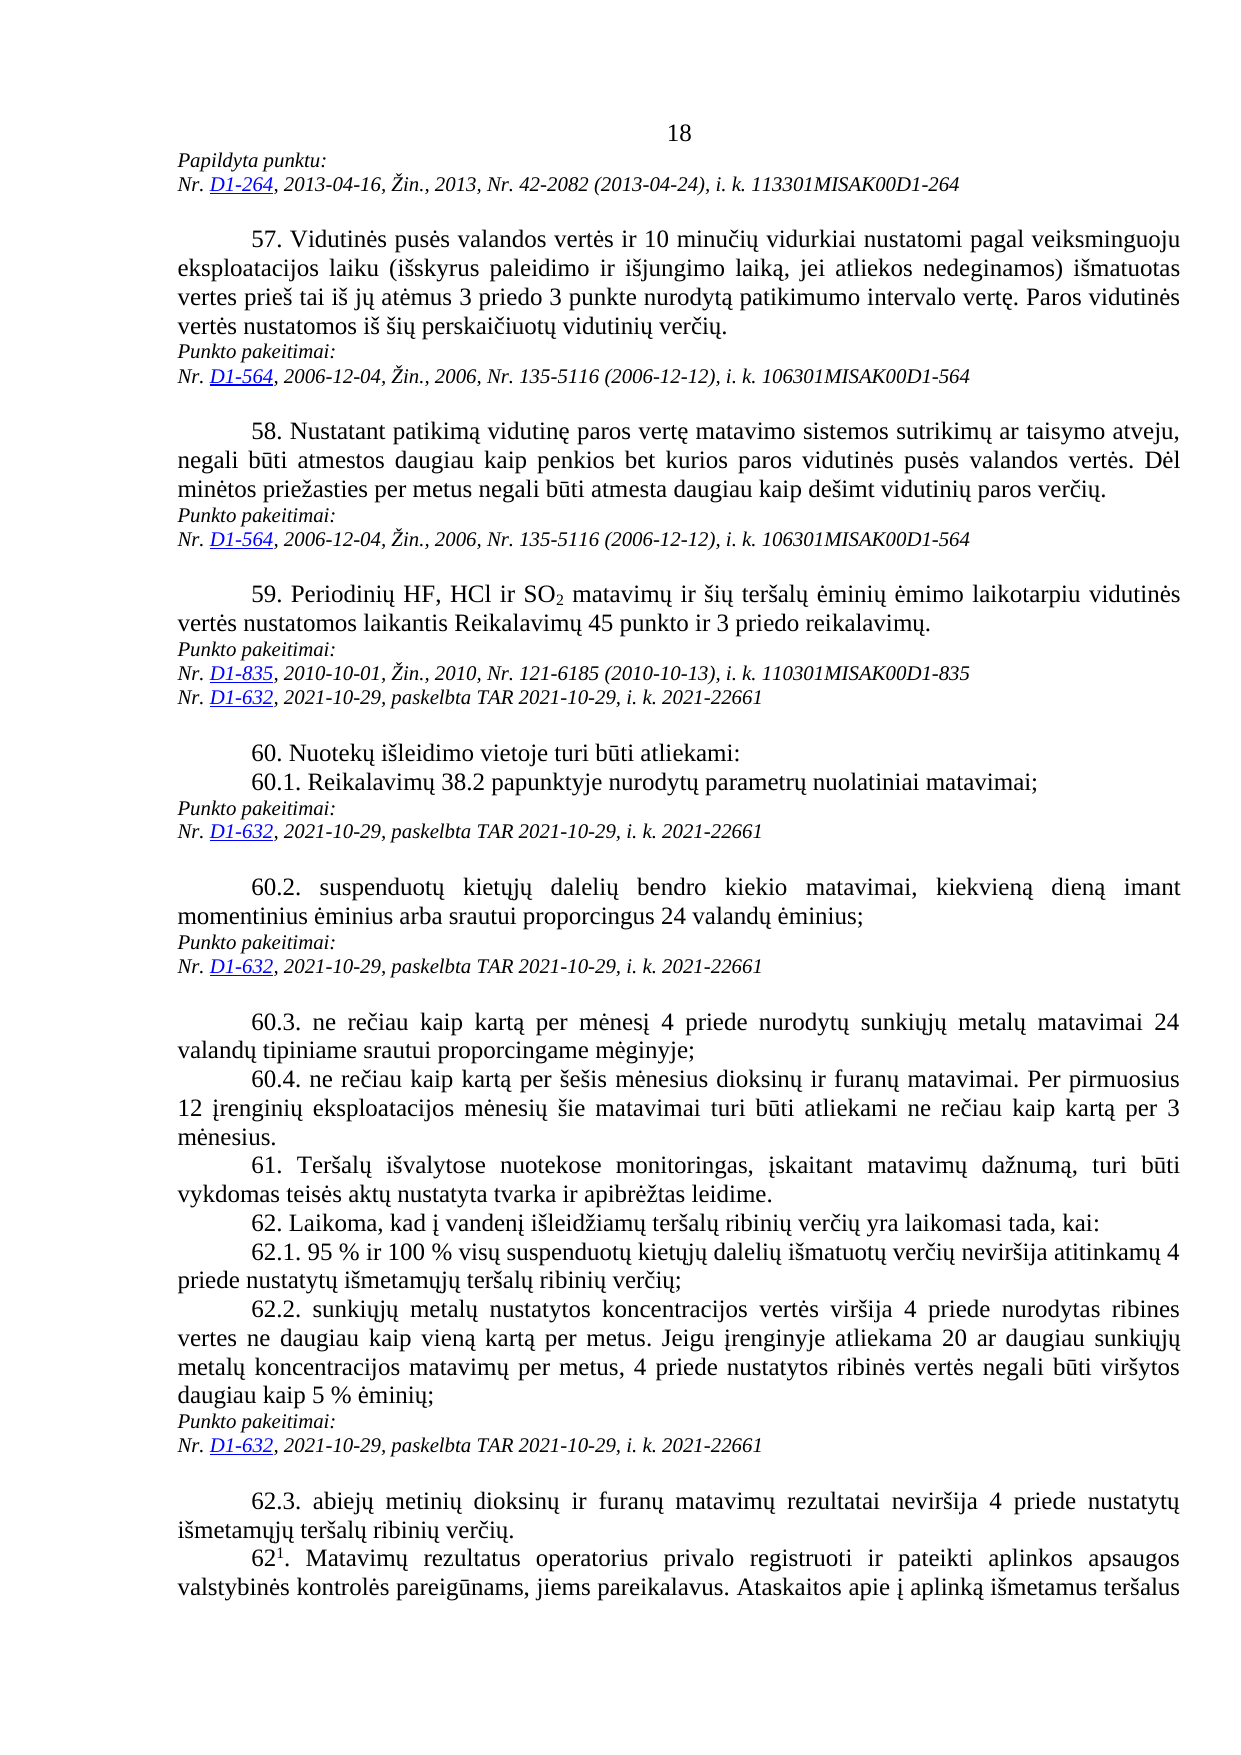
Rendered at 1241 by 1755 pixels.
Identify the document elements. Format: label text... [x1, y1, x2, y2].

text 58. Nustatant patikimą vidutinę paros vertę matavimo sistemos sutrikimų ar taisymo atveju, negali būti atmestos daugiau kaip penkios bet kurios paros vidutinės pusės valandos vertės. Dėl minėtos priežasties per metus negali būti atmesta daugiau kaip dešimt vidutinių paros verčių. [177, 416, 1181, 503]
text Nr. D1-632, 2021-10-29, paskelbta TAR 2021-10-29, i. k. 2021-22661 [177, 685, 1181, 709]
text Nr. D1-564, 2006-12-04, Žin., 2006, Nr. 135-5116 (2006-12-12), i. k. 106301MISAK00D1-564 [177, 363, 1181, 388]
text Papildyta punktu: [177, 148, 1181, 172]
text Punkto pakeitimai: [177, 339, 1181, 363]
text 61. Teršalų išvalytose nuotekose monitoringas, įskaitant matavimų dažnumą, turi būti vykdomas teisės aktų nustatyta tvarka ir apibrėžtas leidime. [177, 1150, 1181, 1208]
text 621. Matavimų rezultatus operatorius privalo registruoti ir pateikti aplinkos apsaugos valstybinės kontrolės pareigūnams, jiems pareikalavus. Ataskaitos apie į aplinką išmetamus teršalus [177, 1543, 1181, 1601]
text Nr. D1-264, 2013-04-16, Žin., 2013, Nr. 42-2082 (2013-04-24), i. k. 113301MISAK00D1-264 [177, 172, 1181, 196]
text 60.1. Reikalavimų 38.2 papunktyje nurodytų parametrų nuolatiniai matavimai; [177, 767, 1181, 795]
text Punkto pakeitimai: [177, 637, 1181, 661]
text Nr. D1-835, 2010-10-01, Žin., 2010, Nr. 121-6185 (2010-10-13), i. k. 110301MISAK00D1-835 [177, 661, 1181, 685]
text Punkto pakeitimai: [177, 795, 1181, 819]
text 60.2. suspenduotų kietųjų dalelių bendro kiekio matavimai, kiekvieną dieną imant momentinius ėminius arba srautui proporcingus 24 valandų ėminius; [177, 872, 1181, 930]
text Punkto pakeitimai: [177, 930, 1181, 954]
text 62.1. 95 % ir 100 % visų suspenduotų kietųjų dalelių išmatuotų verčių neviršija atitinkamų 4 priede nustatytų išmetamųjų teršalų ribinių verčių; [177, 1237, 1181, 1294]
text 62. Laikoma, kad į vandenį išleidžiamų teršalų ribinių verčių yra laikomasi tada, kai: [177, 1208, 1181, 1237]
text Nr. D1-632, 2021-10-29, paskelbta TAR 2021-10-29, i. k. 2021-22661 [177, 954, 1181, 978]
text 59. Periodinių HF, HCl ir SO2 matavimų ir šių teršalų ėminių ėmimo laikotarpiu vidutinės vertės nustatomos laikantis Reikalavimų 45 punkto ir 3 priedo reikalavimų. [177, 579, 1181, 637]
text Nr. D1-564, 2006-12-04, Žin., 2006, Nr. 135-5116 (2006-12-12), i. k. 106301MISAK00D1-564 [177, 527, 1181, 551]
text 60. Nuotekų išleidimo vietoje turi būti atliekami: [177, 738, 1181, 767]
text 62.3. abiejų metinių dioksinų ir furanų matavimų rezultatai neviršija 4 priede nustatytų išmetamųjų teršalų ribinių verčių. [177, 1486, 1181, 1543]
text 60.3. ne rečiau kaip kartą per mėnesį 4 priede nurodytų sunkiųjų metalų matavimai 24 valandų tipiniame srautui proporcingame mėginyje; [177, 1007, 1181, 1064]
text Punkto pakeitimai: [177, 503, 1181, 527]
text 62.2. sunkiųjų metalų nustatytos koncentracijos vertės viršija 4 priede nurodytas ribines vertes ne daugiau kaip vieną kartą per metus. Jeigu įrenginyje atliekama 20 ar daugiau sunkiųjų metalų koncentracijos matavimų per metus, 4 priede nustatytos ribinės vertės negali būti viršytos daugiau kaip 5 % ėminių; [177, 1294, 1181, 1409]
text Nr. D1-632, 2021-10-29, paskelbta TAR 2021-10-29, i. k. 2021-22661 [177, 819, 1181, 843]
text 60.4. ne rečiau kaip kartą per šešis mėnesius dioksinų ir furanų matavimai. Per pirmuosius 12 įrenginių eksploatacijos mėnesių šie matavimai turi būti atliekami ne rečiau kaip kartą per 3 mėnesius. [177, 1064, 1181, 1150]
text 57. Vidutinės pusės valandos vertės ir 10 minučių vidurkiai nustatomi pagal veiksminguoju eksploatacijos laiku (išskyrus paleidimo ir išjungimo laiką, jei atliekos nedeginamos) išmatuotas vertes prieš tai iš jų atėmus 3 priedo 3 punkte nurodytą patikimumo intervalo vertę. Paros vidutinės vertės nustatomos iš šių perskaičiuotų vidutinių verčių. [177, 224, 1181, 339]
text Punkto pakeitimai: [177, 1409, 1181, 1433]
text Nr. D1-632, 2021-10-29, paskelbta TAR 2021-10-29, i. k. 2021-22661 [177, 1433, 1181, 1457]
